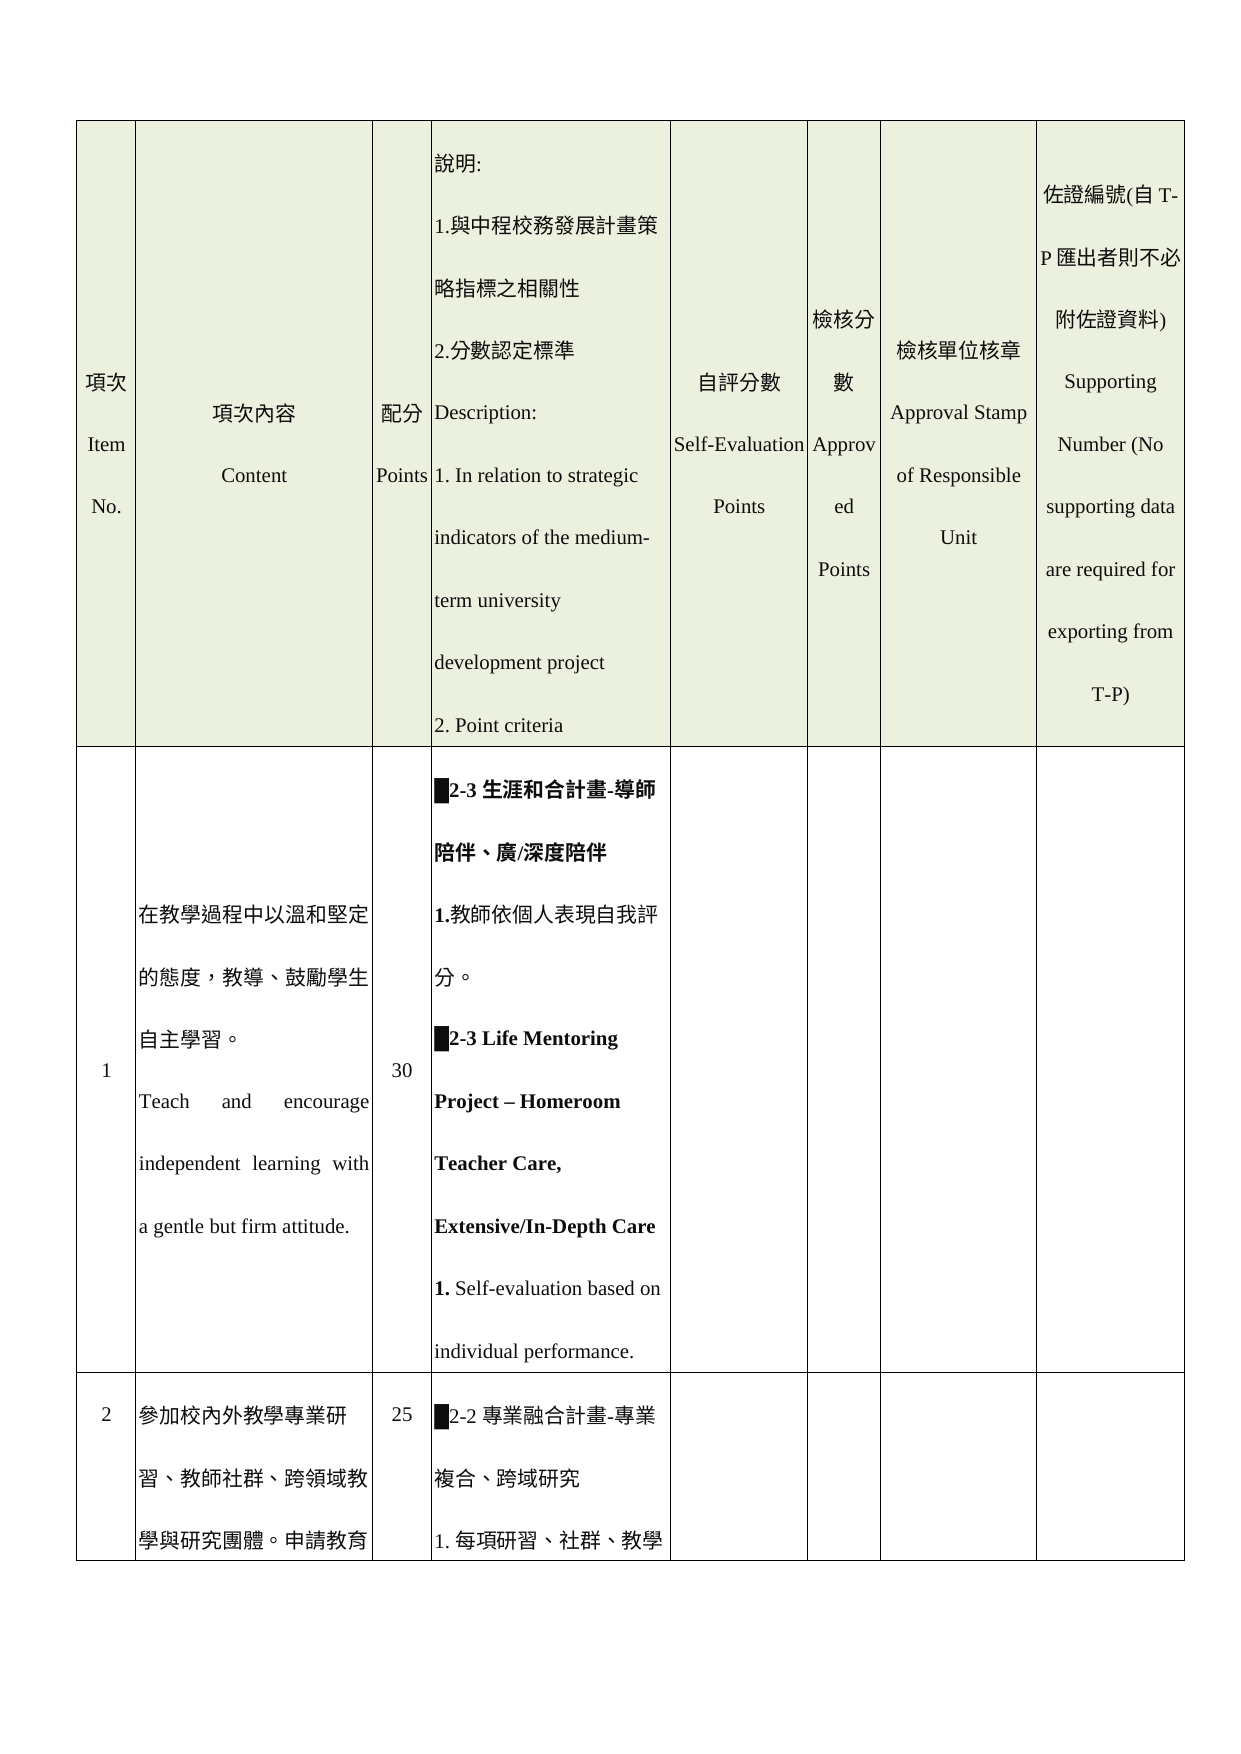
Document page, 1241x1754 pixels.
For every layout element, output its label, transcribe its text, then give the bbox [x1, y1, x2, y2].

table_cell 在教學過程中以溫和堅定的態度，教導、鼓勵學生自主學習。 Teach and encourage independent learning with a gentle but firm attitude. [136, 747, 372, 1372]
table_cell [671, 1373, 807, 1560]
table_header 檢核單位核章 Approval Stamp of Responsible Unit [881, 121, 1036, 746]
table_header 配分 Points [373, 121, 431, 746]
table_header 項次 Item No. [77, 121, 135, 746]
table_cell 參加校內外教學專業研習、教師社群、跨領域教學與研究團體。申請教育 [136, 1373, 372, 1560]
table_cell [808, 1373, 880, 1560]
table_cell [881, 747, 1036, 1372]
table_header 說明: 1.與中程校務發展計畫策略指標之相關性 2.分數認定標準 Description: 1. In relation to strategic indicators of the medium-term university development project 2. Point criteria [432, 121, 670, 746]
table_cell [808, 747, 880, 1372]
table_cell 30 [373, 747, 431, 1372]
table_cell █2-3 生涯和合計畫-導師陪伴、廣/深度陪伴 1.教師依個人表現自我評分。 █2-3 Life Mentoring Project – Homeroom Teacher Care, Extensive/In-Depth Care 1. Self-evaluation based on individual performance. [432, 747, 670, 1372]
table_cell 1 [77, 747, 135, 1372]
table_header 自評分數 Self-Evaluation Points [671, 121, 807, 746]
table_cell █2-2 專業融合計畫-專業複合、跨域研究 1. 每項研習、社群、教學 [432, 1373, 670, 1560]
table_header 佐證編號(自T-P匯出者則不必附佐證資料) Supporting Number (No supporting data are required for exporting from T-P) [1037, 121, 1184, 746]
table_header 檢核分數 Approved Points [808, 121, 880, 746]
table_cell [1037, 747, 1184, 1372]
table_header 項次內容 Content [136, 121, 372, 746]
table_cell [671, 747, 807, 1372]
table_cell [881, 1373, 1036, 1560]
table_cell 25 [373, 1373, 431, 1560]
table_cell [1037, 1373, 1184, 1560]
table_cell 2 [77, 1373, 135, 1560]
